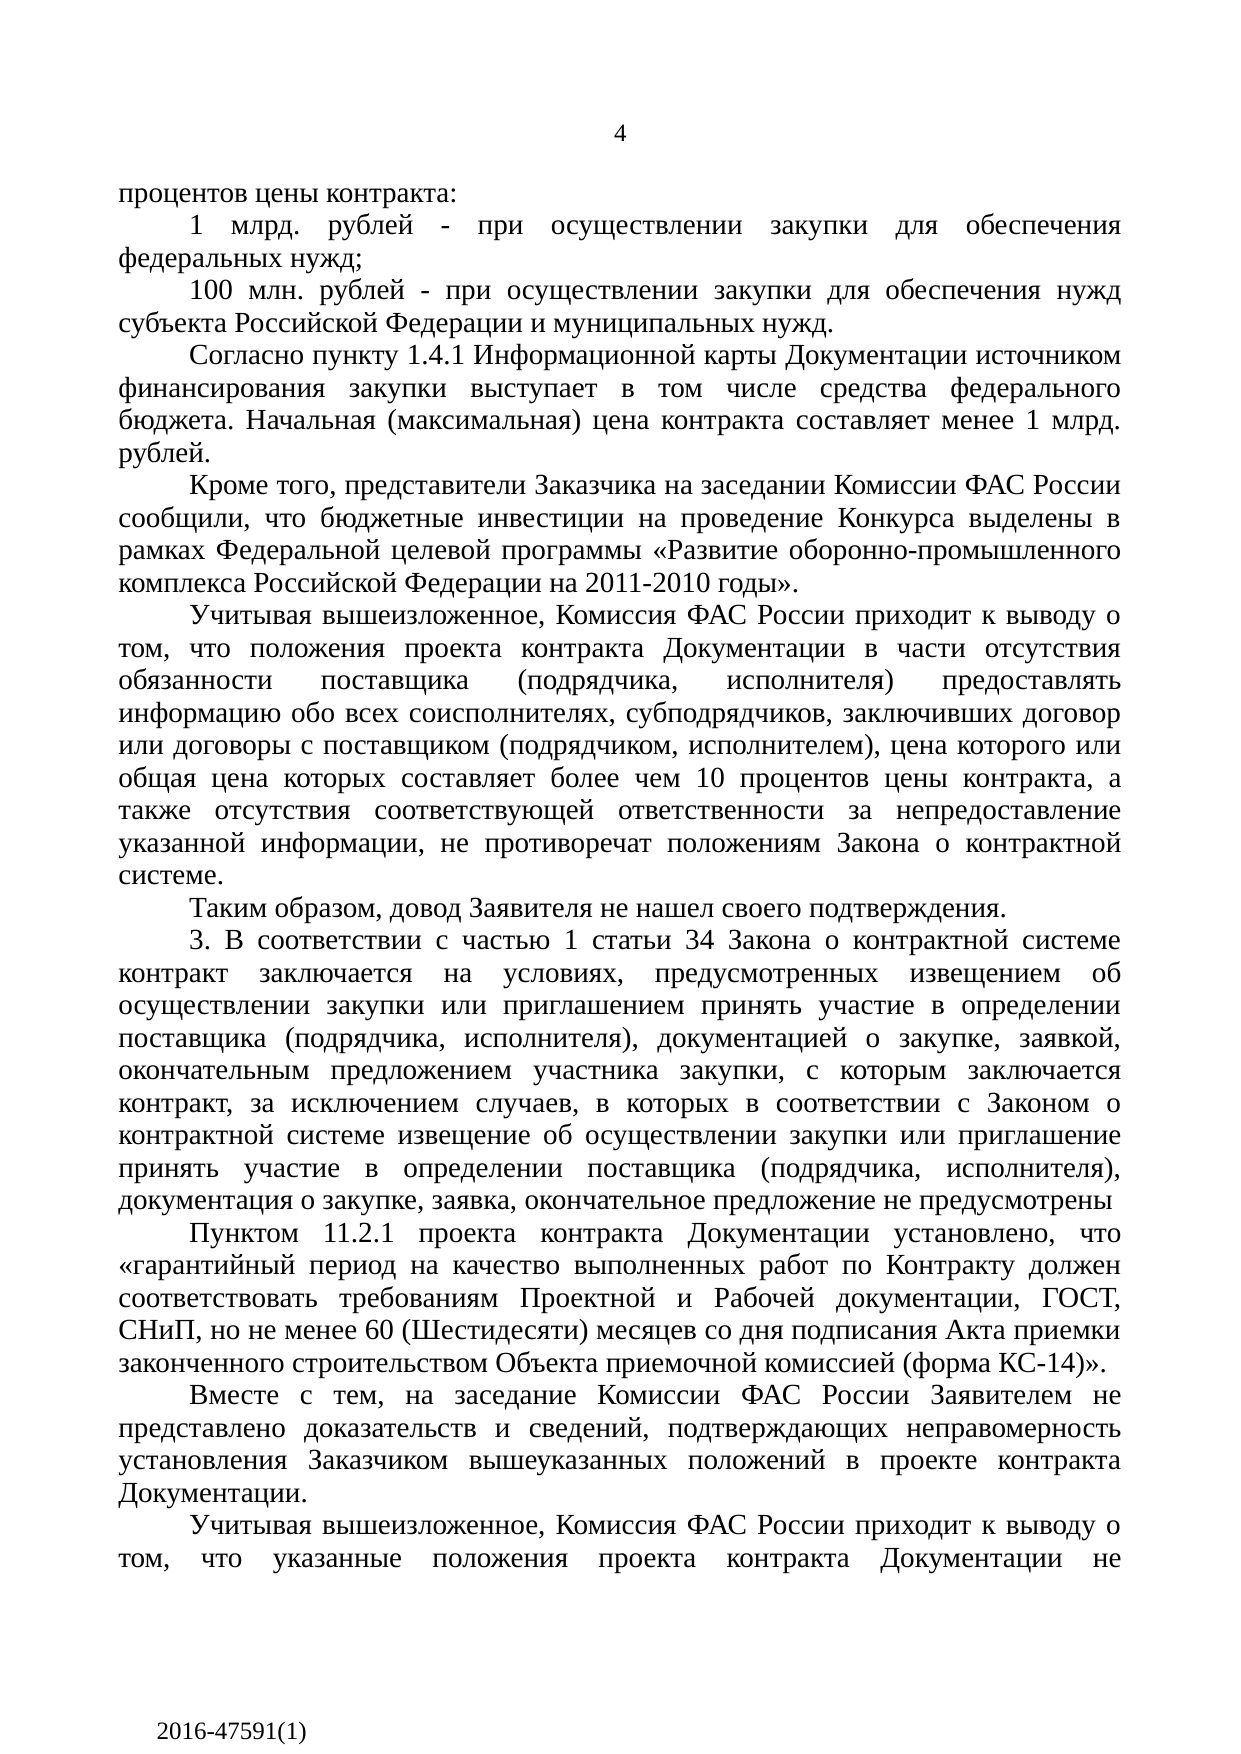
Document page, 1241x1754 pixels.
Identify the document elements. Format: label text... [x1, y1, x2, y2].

text Вместе с тем, на заседание Комиссии ФАС России Заявителем не представлено доказательств и сведений, подтверждающих неправомерность установления Заказчиком вышеуказанных положений в проекте контракта Документации. [118, 1379, 1122, 1509]
text процентов цены контракта: [118, 176, 1122, 209]
text 3. В соответствии с частью 1 статьи 34 Закона о контрактной системе контракт заключается на условиях, предусмотренных извещением об осуществлении закупки или приглашением принять участие в определении поставщика (подрядчика, исполнителя), документацией о закупке, заявкой, окончательным предложением участника закупки, с которым заключается контракт, за исключением случаев, в которых в соответствии с Законом о контрактной системе извещение об осуществлении закупки или приглашение принять участие в определении поставщика (подрядчика, исполнителя), документация о закупке, заявка, окончательное предложение не предусмотрены [118, 924, 1122, 1216]
text Пунктом 11.2.1 проекта контракта Документации установлено, что «гарантийный период на качество выполненных работ по Контракту должен соответствовать требованиям Проектной и Рабочей документации, ГОСТ, СНиП, но не менее 60 (Шестидесяти) месяцев со дня подписания Акта приемки законченного строительством Объекта приемочной комиссией (форма КС-14)». [118, 1216, 1122, 1379]
text 1 млрд. рублей - при осуществлении закупки для обеспечения федеральных нужд; [118, 209, 1122, 274]
text Учитывая вышеизложенное, Комиссия ФАС России приходит к выводу о том, что положения проекта контракта Документации в части отсутствия обязанности поставщика (подрядчика, исполнителя) предоставлять информацию обо всех соисполнителях, субподрядчиков, заключивших договор или договоры с поставщиком (подрядчиком, исполнителем), цена которого или общая цена которых составляет более чем 10 процентов цены контракта, а также отсутствия соответствующей ответственности за непредоставление указанной информации, не противоречат положениям Закона о контрактной системе. [118, 599, 1122, 891]
text Согласно пункту 1.4.1 Информационной карты Документации источником финансирования закупки выступает в том числе средства федерального бюджета. Начальная (максимальная) цена контракта составляет менее 1 млрд. рублей. [118, 339, 1122, 469]
text 100 млн. рублей - при осуществлении закупки для обеспечения нужд субъекта Российской Федерации и муниципальных нужд. [118, 274, 1122, 339]
text Учитывая вышеизложенное, Комиссия ФАС России приходит к выводу о том, что указанные положения проекта контракта Документации не [118, 1509, 1122, 1574]
text Кроме того, представители Заказчика на заседании Комиссии ФАС России сообщили, что бюджетные инвестиции на проведение Конкурса выделены в рамках Федеральной целевой программы «Развитие оборонно-промышленного комплекса Российской Федерации на 2011-2010 годы». [118, 469, 1122, 599]
text Таким образом, довод Заявителя не нашел своего подтверждения. [118, 891, 1122, 924]
